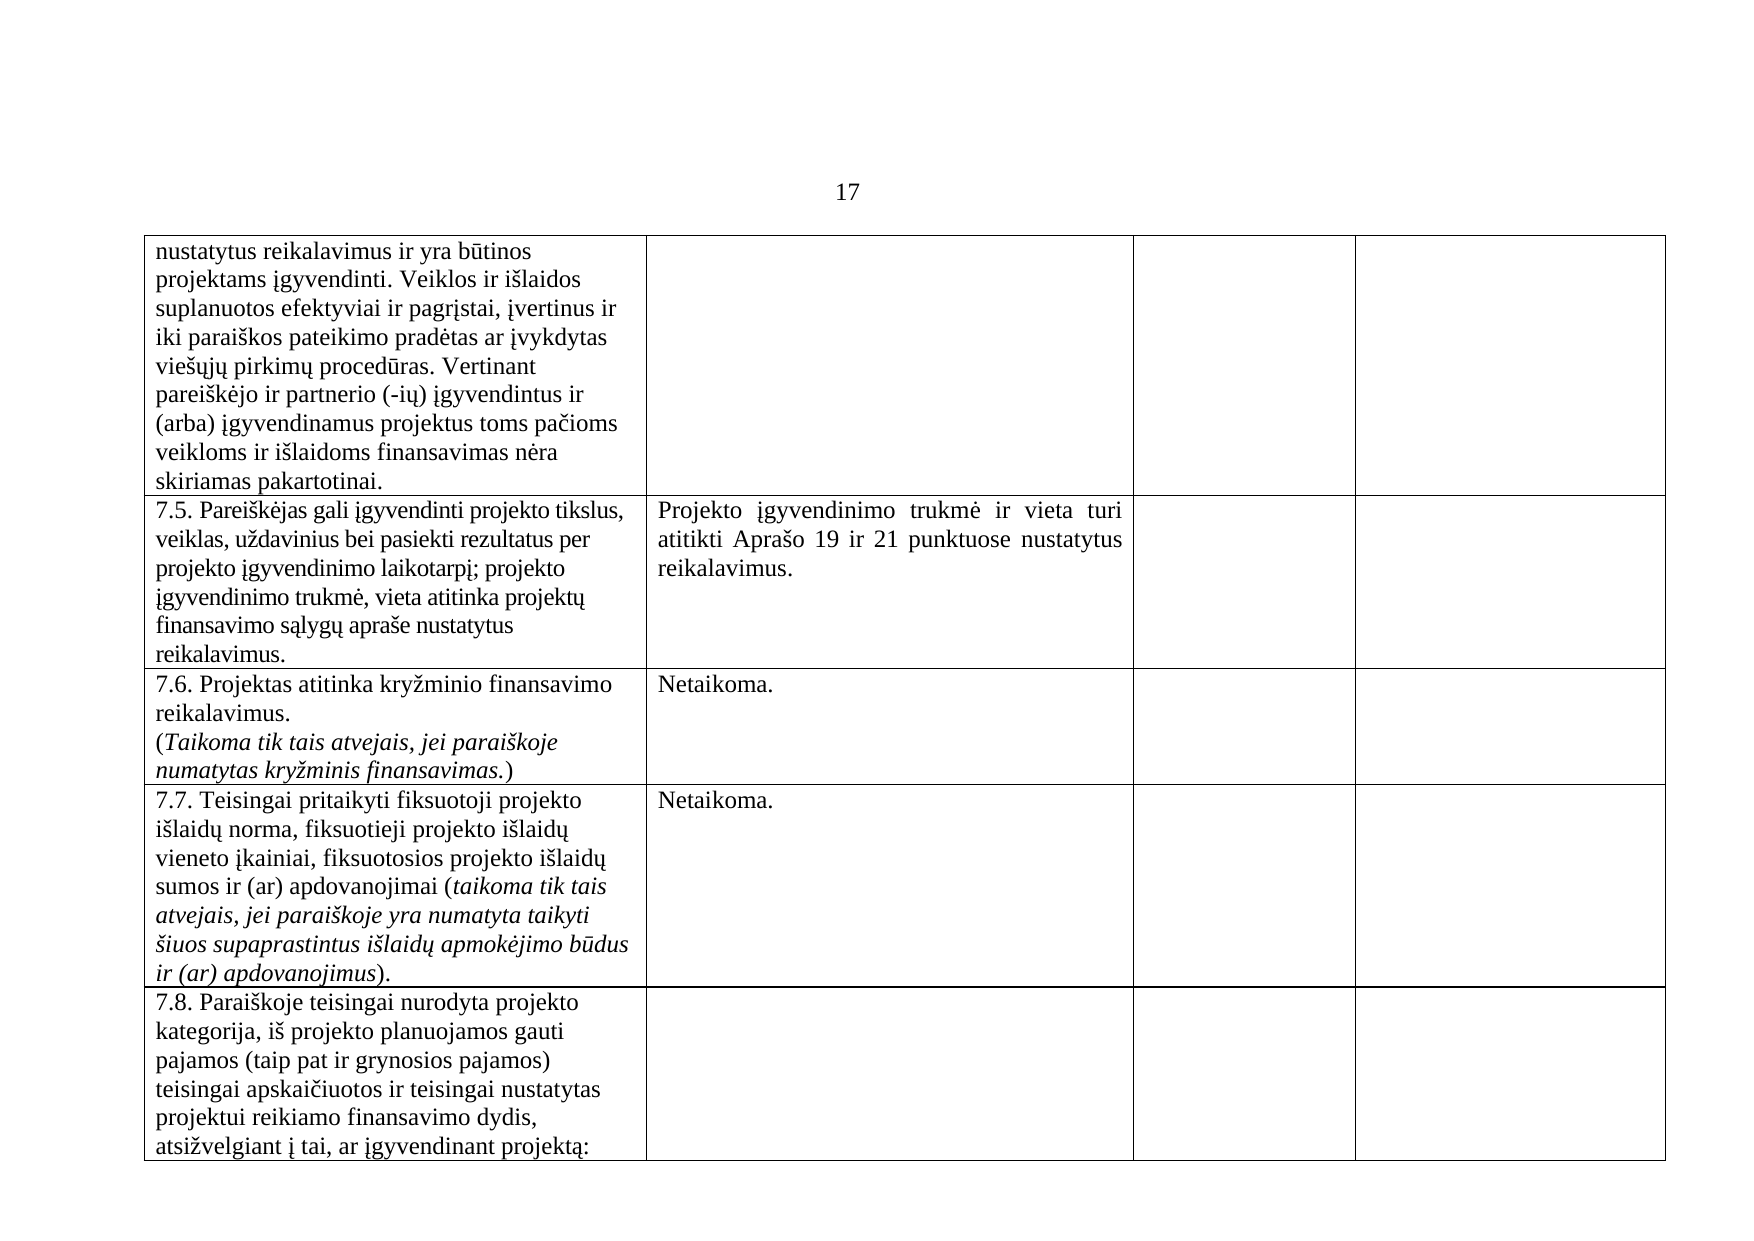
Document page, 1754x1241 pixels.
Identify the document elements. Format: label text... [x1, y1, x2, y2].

table_cell Netaikoma. [647, 785, 1133, 986]
table_cell [1356, 496, 1665, 668]
table_cell [1134, 669, 1355, 784]
table_cell [1356, 236, 1665, 494]
table_cell Projekto įgyvendinimo trukmė ir vieta turi atitikti Aprašo 19 ir 21 punktuose nustatytus reikalavimus. [647, 496, 1133, 668]
table_cell 7.5. Pareiškėjas gali įgyvendinti projekto tikslus, veiklas, uždavinius bei pasiekti rezultatus per projekto įgyvendinimo laikotarpį; projekto įgyvendinimo trukmė, vieta atitinka projektų finansavimo sąlygų apraše nustatytus reikalavimus. [145, 496, 646, 668]
table_cell 7.7. Teisingai pritaikyti fiksuotoji projekto išlaidų norma, fiksuotieji projekto išlaidų vieneto įkainiai, fiksuotosios projekto išlaidų sumos ir (ar) apdovanojimai (taikoma tik tais atvejais, jei paraiškoje yra numatyta taikyti šiuos supaprastintus išlaidų apmokėjimo būdus ir (ar) apdovanojimus). [145, 785, 646, 986]
table_cell [1134, 496, 1355, 668]
table_cell nustatytus reikalavimus ir yra būtinos projektams įgyvendinti. Veiklos ir išlaidos suplanuotos efektyviai ir pagrįstai, įvertinus ir iki paraiškos pateikimo pradėtas ar įvykdytas viešųjų pirkimų procedūras. Vertinant pareiškėjo ir partnerio (-ių) įgyvendintus ir (arba) įgyvendinamus projektus toms pačioms veikloms ir išlaidoms finansavimas nėra skiriamas pakartotinai. [145, 236, 646, 494]
table_cell [647, 236, 1133, 494]
table_cell [1356, 988, 1665, 1160]
table_cell [1356, 785, 1665, 986]
table_cell [647, 988, 1133, 1160]
table_cell 7.6. Projektas atitinka kryžminio finansavimo reikalavimus. (Taikoma tik tais atvejais, jei paraiškoje numatytas kryžminis finansavimas.) [145, 669, 646, 784]
table_cell [1134, 988, 1355, 1160]
table_cell 7.8. Paraiškoje teisingai nurodyta projekto kategorija, iš projekto planuojamos gauti pajamos (taip pat ir grynosios pajamos) teisingai apskaičiuotos ir teisingai nustatytas projektui reikiamo finansavimo dydis, atsižvelgiant į tai, ar įgyvendinant projektą: [145, 988, 646, 1160]
table_cell [1356, 669, 1665, 784]
table_cell [1134, 236, 1355, 494]
table_cell Netaikoma. [647, 669, 1133, 784]
table_cell [1134, 785, 1355, 986]
